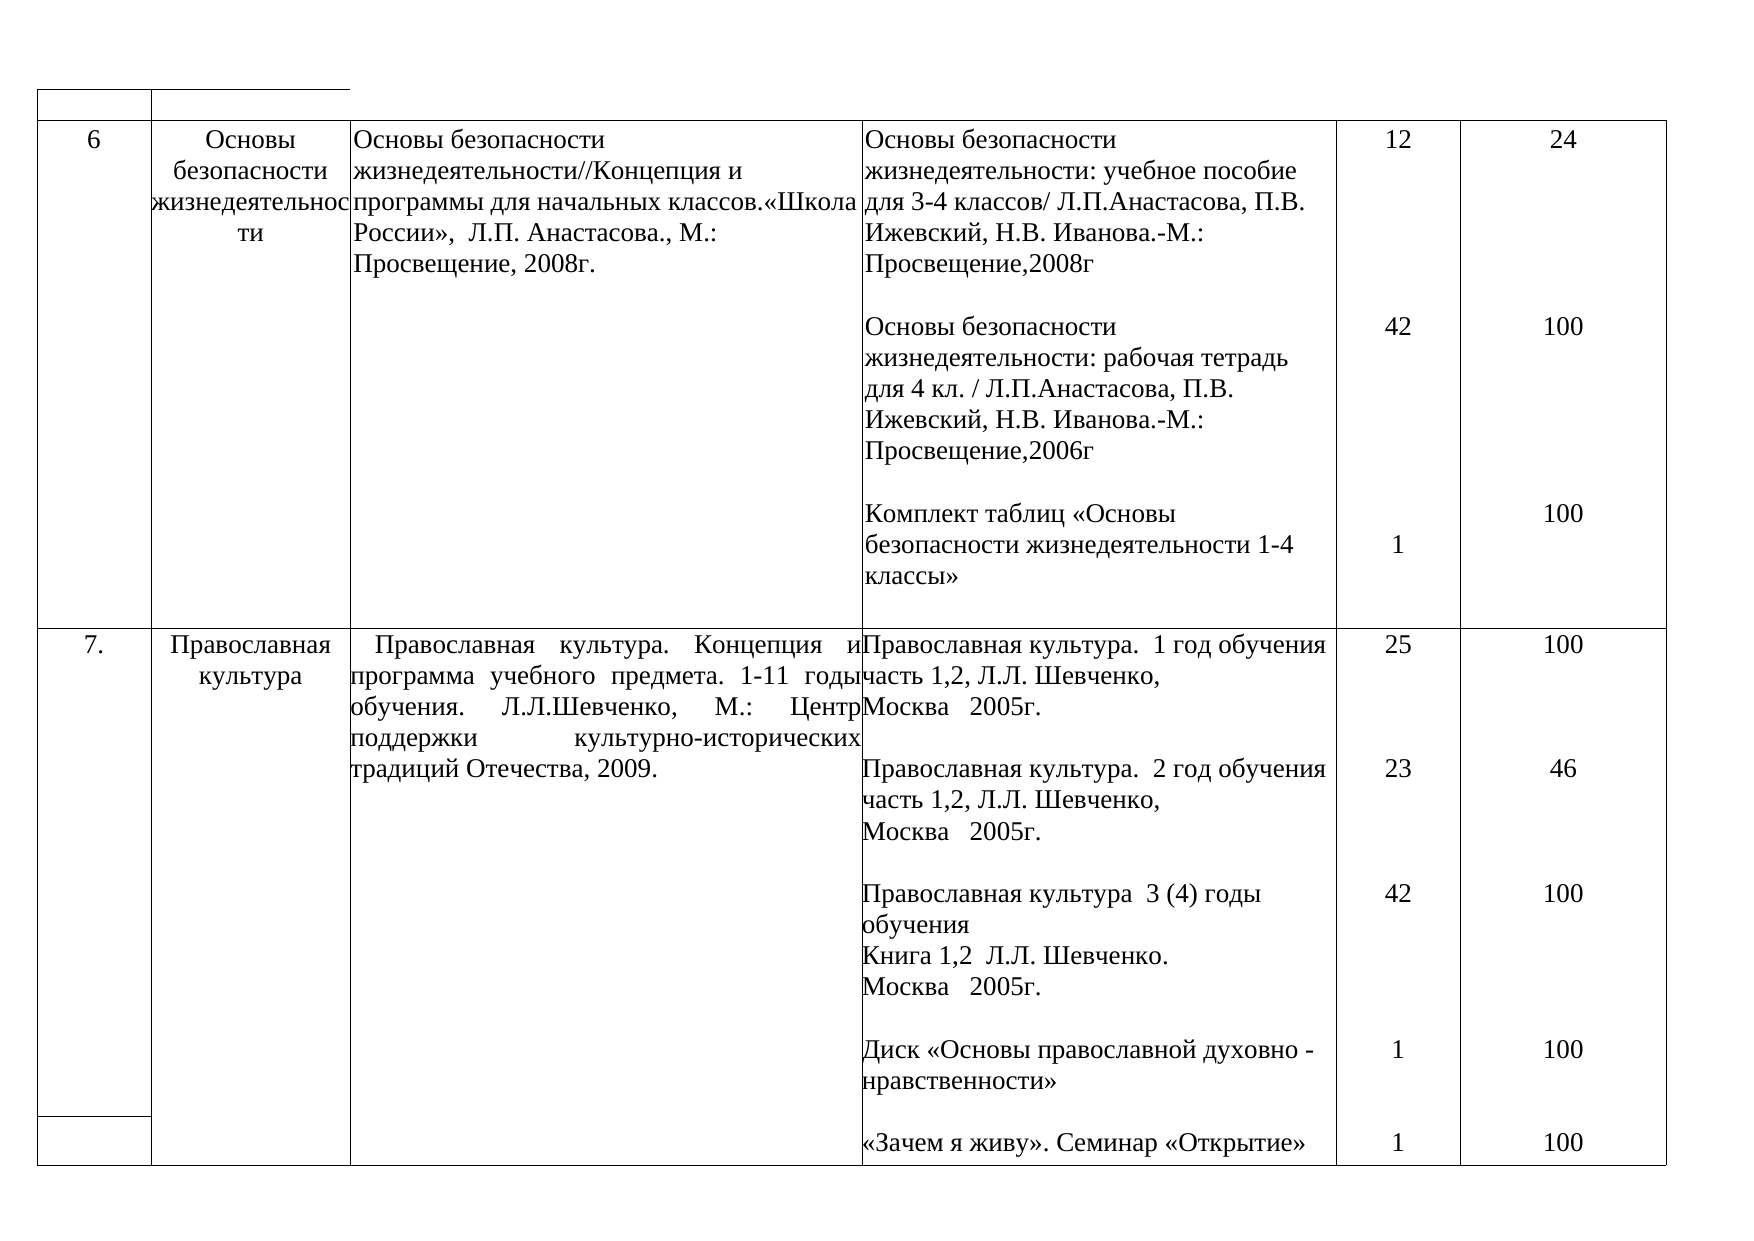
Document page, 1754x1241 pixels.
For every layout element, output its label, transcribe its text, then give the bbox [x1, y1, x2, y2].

table_cell Православная культура [152, 629, 350, 1164]
table_cell 100 46 100 100 100 [1461, 629, 1666, 1164]
table_cell Основы безопасности жизнедеятельности [152, 121, 350, 628]
table_cell [350, 89, 1666, 120]
table_cell 7. [38, 629, 151, 1116]
table_cell Православная культура. Концепция и программа учебного предмета. 1-11 годы обучения. Л.Л.Шевченко, М.: Центр поддержки культурно-исторических традиций Отечества, 2009. [351, 629, 862, 1164]
table_cell Православная культура. 1 год обучения часть 1,2, Л.Л. Шевченко, Москва 2005г. Православная культура. 2 год обучения часть 1,2, Л.Л. Шевченко, Москва 2005г. Православная культура 3 (4) годы обучения Книга 1,2 Л.Л. Шевченко. Москва 2005г. Диск «Основы православной духовно - нравственности» «Зачем я живу». Семинар «Открытие» [863, 629, 1336, 1164]
table_cell Основы безопасности жизнедеятельности: учебное пособие для 3-4 классов/ Л.П.Анастасова, П.В. Ижевский, Н.В. Иванова.-М.: Просвещение,2008г Основы безопасности жизнедеятельности: рабочая тетрадь для 4 кл. / Л.П.Анастасова, П.В. Ижевский, Н.В. Иванова.-М.: Просвещение,2006г Комплект таблиц «Основы безопасности жизнедеятельности 1-4 классы» [863, 121, 1336, 628]
table_cell 25 23 42 1 1 [1337, 629, 1460, 1164]
table_cell [38, 90, 151, 120]
table_cell 12 42 1 [1337, 121, 1460, 628]
table_cell 6 [38, 121, 151, 628]
table_cell Основы безопасности жизнедеятельности//Концепция и программы для начальных классов.«Школа России», Л.П. Анастасова., М.: Просвещение, 2008г. [351, 121, 862, 628]
table_cell [38, 1117, 151, 1164]
table_cell [152, 90, 350, 120]
table_cell 24 100 100 [1461, 121, 1666, 628]
